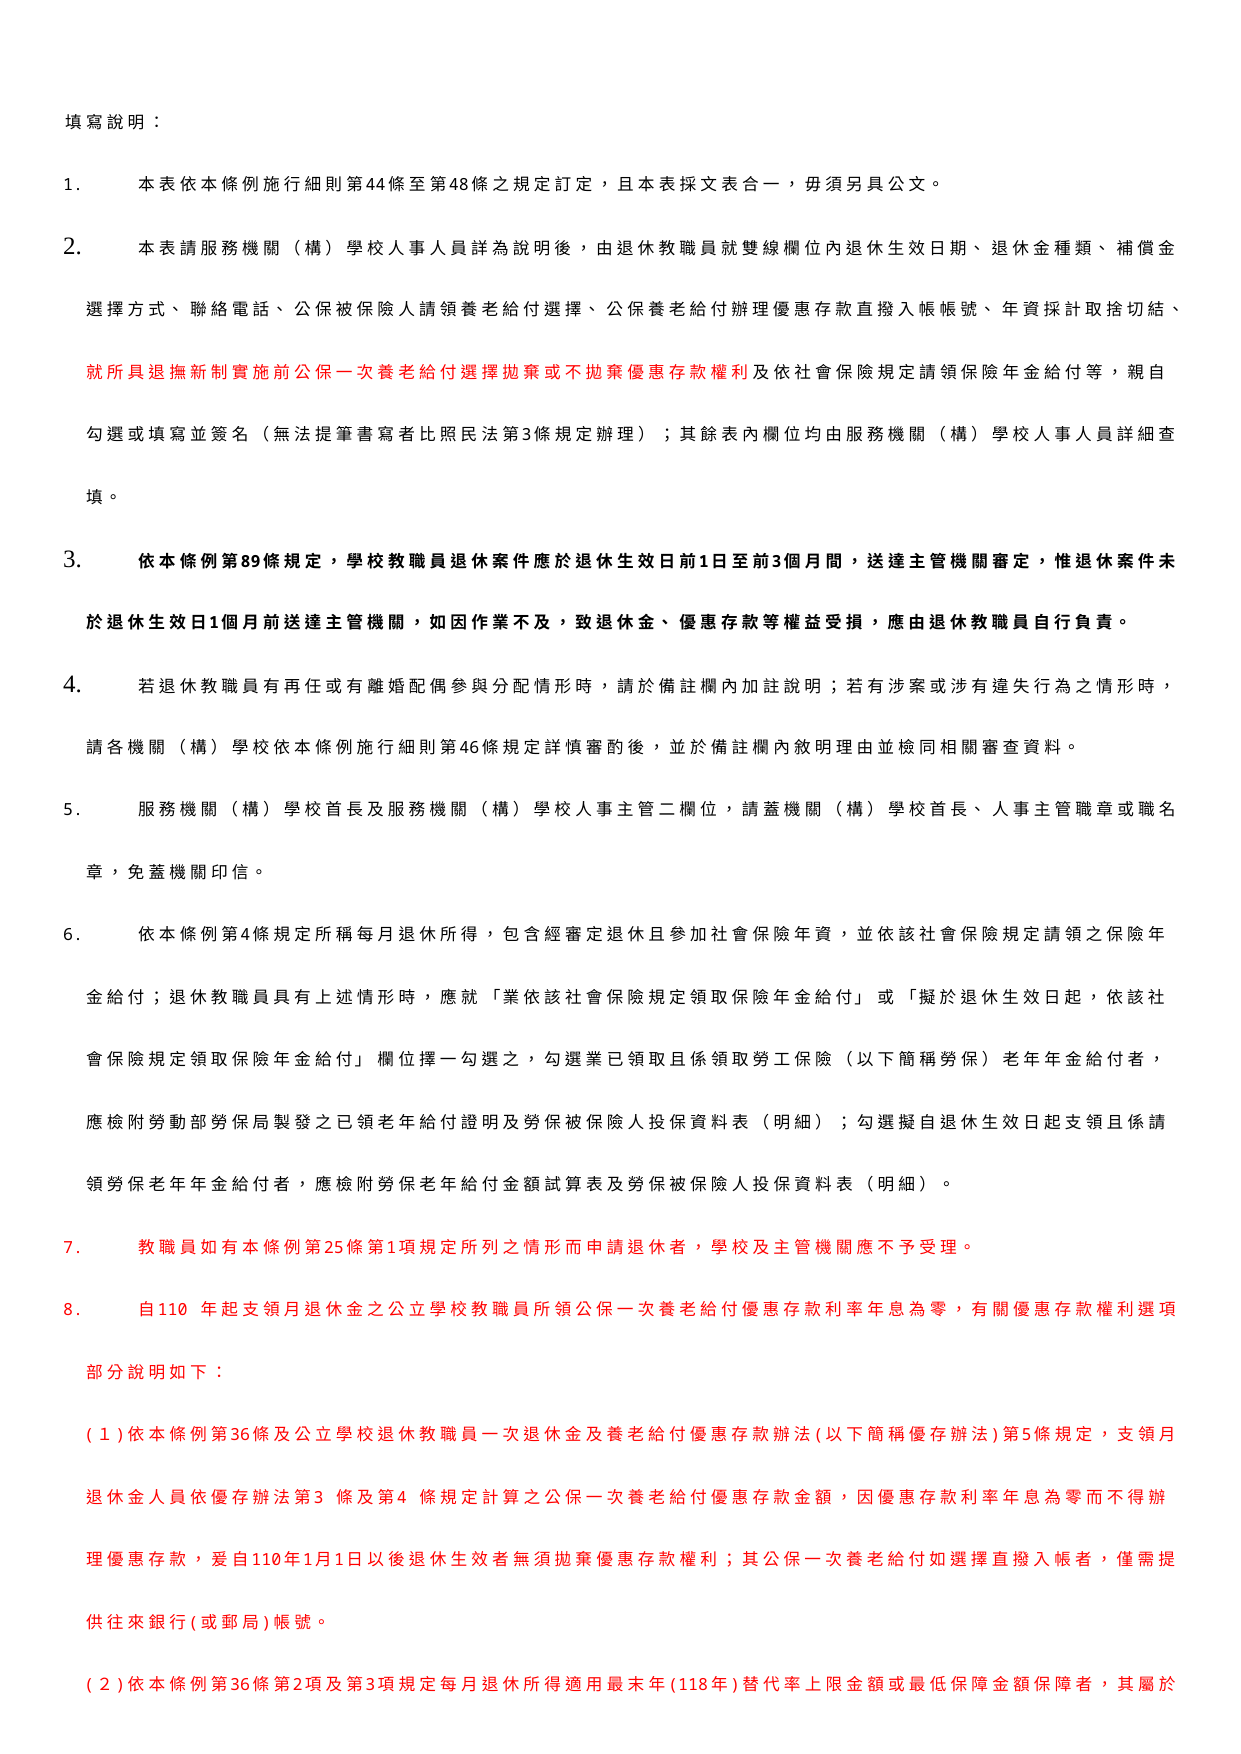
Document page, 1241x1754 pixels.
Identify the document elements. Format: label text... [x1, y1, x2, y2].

list 本表請服務機關（構）學校人事人員詳為說明後，由退休教職員就雙線欄位內退休生效日期、退休金種類、補償金選擇方式、聯絡電話、公保被保險人請領養老給付選擇、公保養老給付辦理優惠存款直撥入帳帳號、年資採計取捨切結、就所具退撫新制實施前公保一次養老給付選擇拋棄或不拋棄優惠存款權利及依社會保險規定請領保險年金給付等，親自勾選或填寫並簽名（無法提筆書寫者比照民法第3條規定辦理）；其餘表內欄位均由服務機關（構）學校人事人員詳細查填。 [63, 204, 1177, 517]
list 自110 年起支領月退休金之公立學校教職員所領公保一次養老給付優惠存款利率年息為零，有關優惠存款權利選項部分說明如下： [63, 1267, 1177, 1392]
list 本表依本條例施行細則第44條至第48條之規定訂定，且本表採文表合一，毋須另具公文。 [63, 142, 1177, 204]
list 依本條例第89條規定，學校教職員退休案件應於退休生效日前1日至前3個月間，送達主管機關審定，惟退休案件未於退休生效日1個月前送達主管機關，如因作業不及，致退休金、優惠存款等權益受損，應由退休教職員自行負責。 [63, 517, 1177, 642]
list 服務機關（構）學校首長及服務機關（構）學校人事主管二欄位，請蓋機關（構）學校首長、人事主管職章或職名章，免蓋機關印信。 [63, 767, 1177, 892]
list 依本條例第4條規定所稱每月退休所得，包含經審定退休且參加社會保險年資，並依該社會保險規定請領之保險年金給付；退休教職員具有上述情形時，應就「業依該社會保險規定領取保險年金給付」或「擬於退休生效日起，依該社會保險規定領取保險年金給付」欄位擇一勾選之，勾選業已領取且係領取勞工保險（以下簡稱勞保）老年年金給付者，應檢附勞動部勞保局製發之已領老年給付證明及勞保被保險人投保資料表（明細）；勾選擬自退休生效日起支領且係請領勞保老年年金給付者，應檢附勞保老年給付金額試算表及勞保被保險人投保資料表（明細）。 [63, 892, 1177, 1204]
text (２)依本條例第36條第2項及第3項規定每月退休所得適用最末年(118年)替代率上限金額或最低保障金額保障者，其屬於 [81, 1642, 1177, 1704]
list 教職員如有本條例第25條第1項規定所列之情形而申請退休者，學校及主管機關應不予受理。 [63, 1204, 1177, 1267]
text (１)依本條例第36條及公立學校退休教職員一次退休金及養老給付優惠存款辦法(以下簡稱優存辦法)第5條規定，支領月退休金人員依優存辦法第3 條及第4 條規定計算之公保一次養老給付優惠存款金額，因優惠存款利率年息為零而不得辦理優惠存款，爰自110年1月1日以後退休生效者無須拋棄優惠存款權利；其公保一次養老給付如選擇直撥入帳者，僅需提供往來銀行(或郵局)帳號。 [81, 1392, 1177, 1642]
list 若退休教職員有再任或有離婚配偶參與分配情形時，請於備註欄內加註說明；若有涉案或涉有違失行為之情形時，請各機關（構）學校依本條例施行細則第46條規定詳慎審酌後，並於備註欄內敘明理由並檢同相關審查資料。 [63, 642, 1177, 767]
text 填寫說明： [63, 79, 1177, 142]
